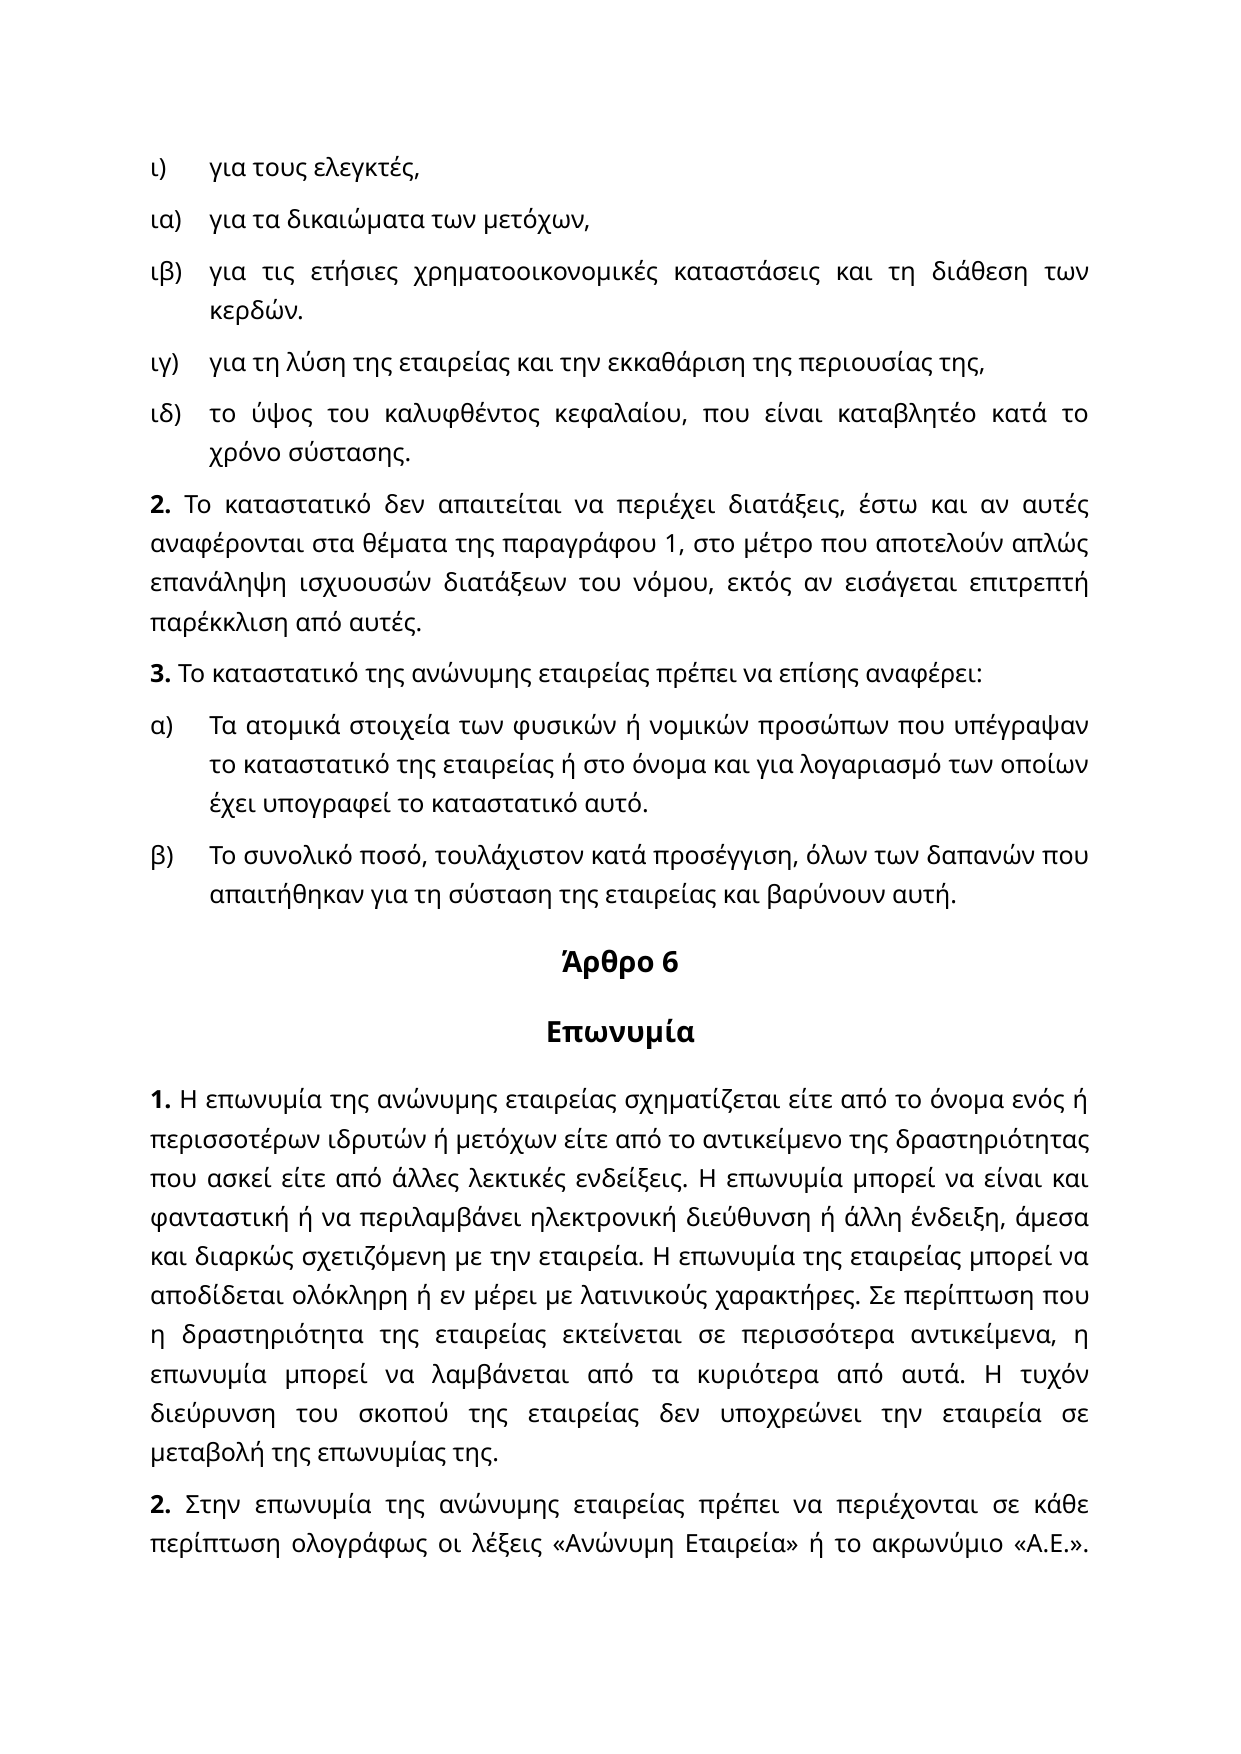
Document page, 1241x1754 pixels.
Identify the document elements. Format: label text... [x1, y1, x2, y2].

list ιδ) το ύψος του καλυφθέντος κεφαλαίου, που είναι καταβλητέο κατά το χρόνο σύστασης. [150, 396, 1090, 469]
list ια) για τα δικαιώματα των μετόχων, [150, 202, 1090, 236]
list β) Το συνολικό ποσό, τουλάχιστον κατά προσέγγιση, όλων των δαπανών που απαιτήθηκαν για τη σύσταση της εταιρείας και βαρύνουν αυτή. [150, 837, 1090, 911]
text 2. Το καταστατικό δεν απαιτείται να περιέχει διατάξεις, έστω και αν αυτές αναφέρονται στα θέματα της παραγράφου 1, στο μέτρο που αποτελούν απλώς επανάληψη ισχυουσών διατάξεων του νόμου, εκτός αν εισάγεται επιτρεπτή παρέκκλιση από αυτές. [150, 487, 1090, 638]
list ιβ) για τις ετήσιες χρηματοοικονομικές καταστάσεις και τη διάθεση των κερδών. [150, 253, 1090, 327]
list ιγ) για τη λύση της εταιρείας και την εκκαθάριση της περιουσίας της, [150, 344, 1090, 378]
list α) Τα ατομικά στοιχεία των φυσικών ή νομικών προσώπων που υπέγραψαν το καταστατικό της εταιρείας ή στο όνομα και για λογαριασμό των οποίων έχει υπογραφεί το καταστατικό αυτό. [150, 707, 1090, 820]
subtitle Άρθρο 6 [150, 941, 1090, 981]
text 3. Το καταστατικό της ανώνυμης εταιρείας πρέπει να επίσης αναφέρει: [150, 656, 1090, 690]
text 2. Στην επωνυμία της ανώνυμης εταιρείας πρέπει να περιέχονται σε κάθε περίπτωση ολογράφως οι λέξεις «Ανώνυμη Εταιρεία» ή το ακρωνύμιο «Α.Ε.». [150, 1486, 1090, 1559]
subtitle Επωνυμία [150, 1011, 1090, 1051]
list ι) για τους ελεγκτές, [150, 150, 1090, 184]
text 1. Η επωνυμία της ανώνυμης εταιρείας σχηματίζεται είτε από το όνομα ενός ή περισσοτέρων ιδρυτών ή μετόχων είτε από το αντικείμενο της δραστηριότητας που ασκεί είτε από άλλες λεκτικές ενδείξεις. Η επωνυμία μπορεί να είναι και φανταστική ή να περιλαμβάνει ηλεκτρονική διεύθυνση ή άλλη ένδειξη, άμεσα και διαρκώς σχετιζόμενη με την εταιρεία. Η επωνυμία της εταιρείας μπορεί να αποδίδεται ολόκληρη ή εν μέρει με λατινικούς χαρακτήρες. Σε περίπτωση που η δραστηριότητα της εταιρείας εκτείνεται σε περισσότερα αντικείμενα, η επωνυμία μπορεί να λαμβάνεται από τα κυριότερα από αυτά. Η τυχόν διεύρυνση του σκοπού της εταιρείας δεν υποχρεώνει την εταιρεία σε μεταβολή της επωνυμίας της. [150, 1082, 1090, 1469]
